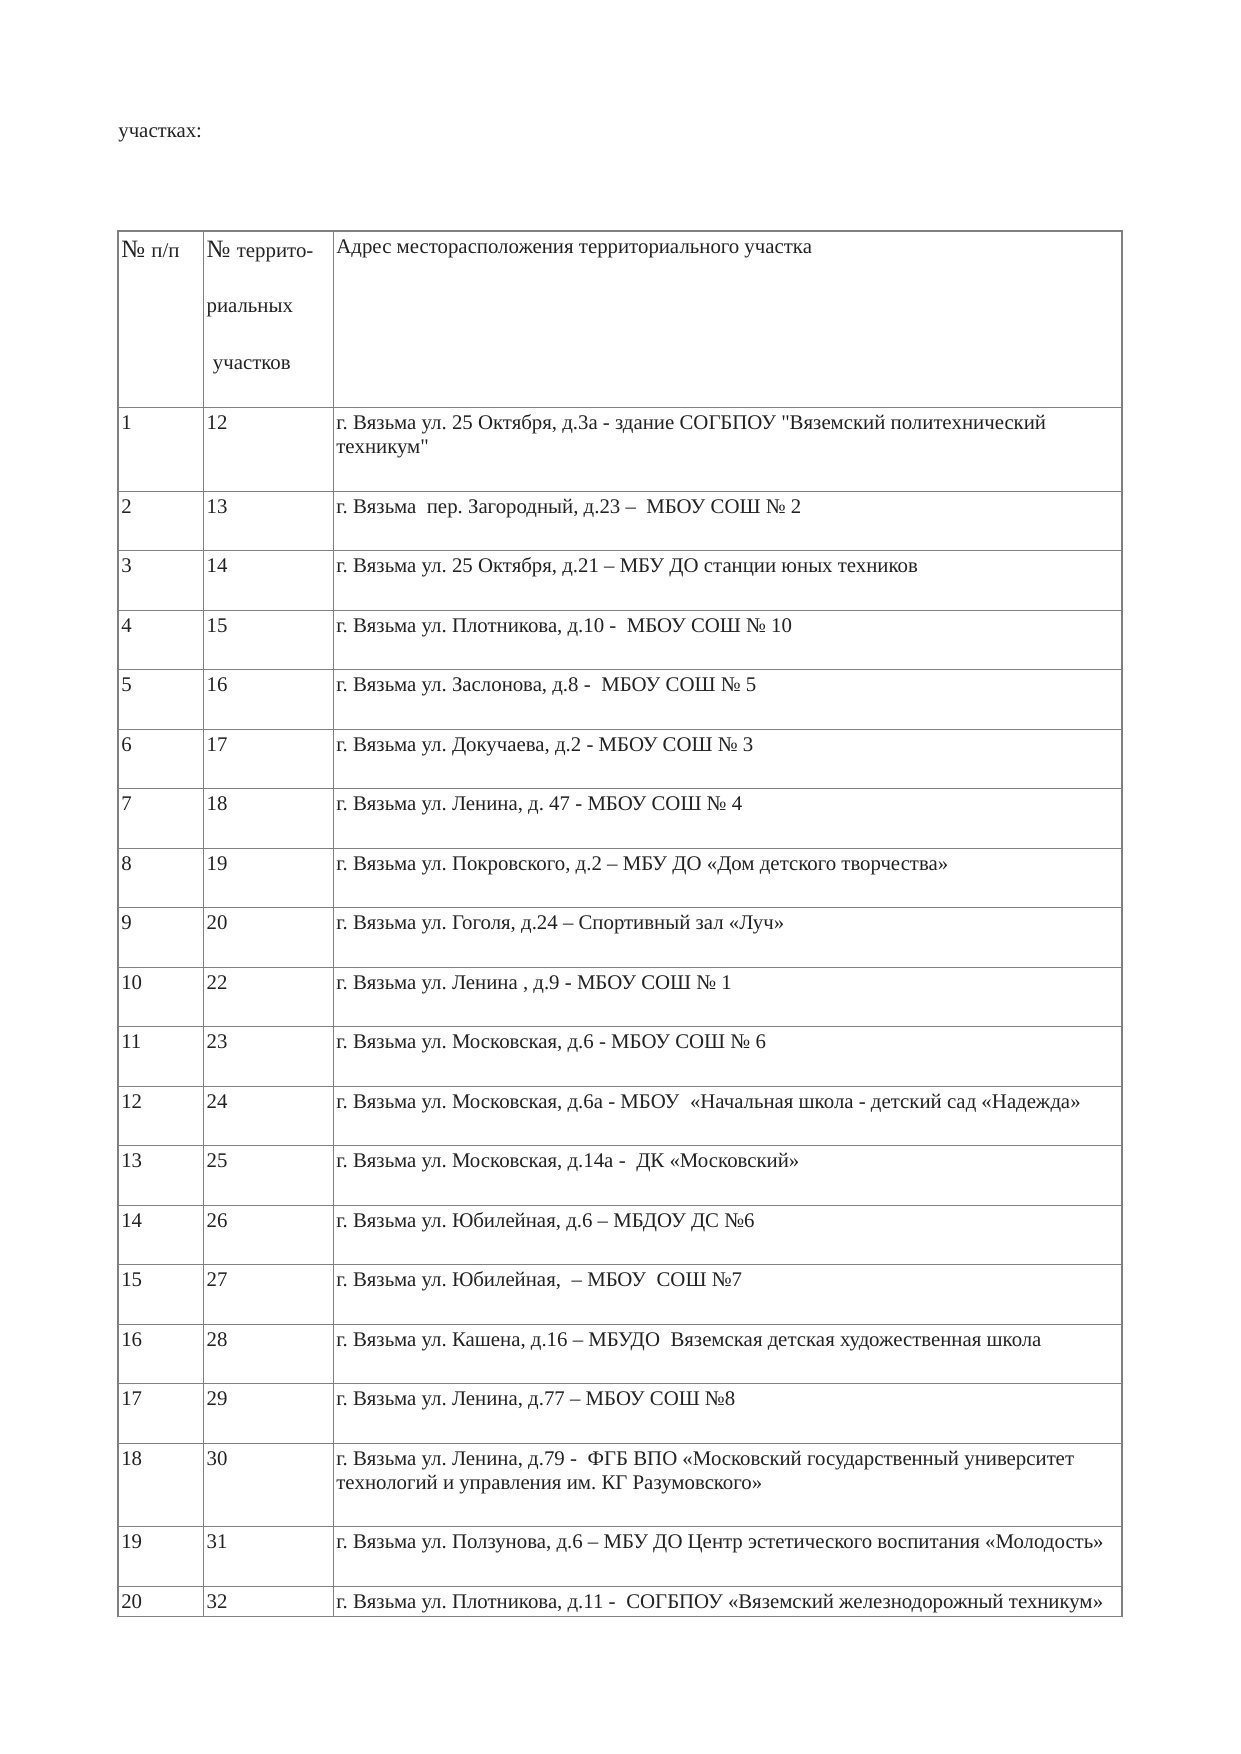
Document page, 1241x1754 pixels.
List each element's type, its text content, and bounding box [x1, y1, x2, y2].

table_cell 23 [204, 1027, 333, 1086]
table_cell г. Вязьма ул. Докучаева, д.2 - МБОУ СОШ № 3 [334, 730, 1121, 788]
table_cell 12 [119, 1087, 203, 1145]
table_cell г. Вязьма ул. Заслонова, д.8 - МБОУ СОШ № 5 [334, 670, 1121, 729]
table_cell г. Вязьма ул. Ленина, д. 47 - МБОУ СОШ № 4 [334, 789, 1121, 848]
table_cell 3 [119, 551, 203, 610]
table_cell 19 [119, 1527, 203, 1586]
table_header Адрес месторасположения территориального участка [334, 232, 1121, 407]
table_cell 28 [204, 1325, 333, 1383]
table_cell 11 [119, 1027, 203, 1086]
table_cell 14 [119, 1206, 203, 1264]
table_cell 5 [119, 670, 203, 729]
table_cell 6 [119, 730, 203, 788]
table_cell 13 [204, 492, 333, 550]
table_cell 12 [204, 408, 333, 491]
table_cell г. Вязьма ул. Ползунова, д.6 – МБУ ДО Центр эстетического воспитания «Молодость» [334, 1527, 1121, 1586]
table_cell 25 [204, 1146, 333, 1204]
table_cell 24 [204, 1087, 333, 1145]
table_cell 8 [119, 849, 203, 907]
table_cell 32 [204, 1587, 333, 1616]
table_cell 17 [119, 1384, 203, 1442]
table_cell 13 [119, 1146, 203, 1204]
table_cell 10 [119, 968, 203, 1026]
table_cell 16 [119, 1325, 203, 1383]
table_cell г. Вязьма ул. Ленина , д.9 - МБОУ СОШ № 1 [334, 968, 1121, 1026]
table_cell 2 [119, 492, 203, 550]
table_cell 30 [204, 1444, 333, 1526]
table_cell 18 [204, 789, 333, 848]
table_cell 22 [204, 968, 333, 1026]
table_cell 20 [204, 908, 333, 967]
table_cell 20 [119, 1587, 203, 1616]
table_cell г. Вязьма ул. Плотникова, д.10 - МБОУ СОШ № 10 [334, 611, 1121, 669]
table_cell г. Вязьма ул. Ленина, д.79 - ФГБ ВПО «Московский государственный университет технологий и управления им. КГ Разумовского» [334, 1444, 1121, 1526]
table_cell 26 [204, 1206, 333, 1264]
table_cell 29 [204, 1384, 333, 1442]
table_cell г. Вязьма ул. Московская, д.6 - МБОУ СОШ № 6 [334, 1027, 1121, 1086]
table_cell 14 [204, 551, 333, 610]
table_cell 31 [204, 1527, 333, 1586]
table_cell г. Вязьма ул. Юбилейная, д.6 – МБДОУ ДС №6 [334, 1206, 1121, 1264]
table_cell 1 [119, 408, 203, 491]
table_cell г. Вязьма ул. 25 Октября, д.21 – МБУ ДО станции юных техников [334, 551, 1121, 610]
table_cell г. Вязьма пер. Загородный, д.23 – МБОУ СОШ № 2 [334, 492, 1121, 550]
table_cell 15 [119, 1265, 203, 1323]
table_cell 17 [204, 730, 333, 788]
table_cell г. Вязьма ул. 25 Октября, д.3а - здание СОГБПОУ "Вяземский политехнический техникум" [334, 408, 1121, 491]
table_cell 27 [204, 1265, 333, 1323]
table_cell 19 [204, 849, 333, 907]
table_cell участках: [118, 118, 1122, 230]
table_header № террито- риальных участков [204, 232, 333, 407]
table_cell 15 [204, 611, 333, 669]
table_cell г. Вязьма ул. Московская, д.6а - МБОУ «Начальная школа - детский сад «Надежда» [334, 1087, 1121, 1145]
table_cell 16 [204, 670, 333, 729]
table_cell 9 [119, 908, 203, 967]
table_cell г. Вязьма ул. Покровского, д.2 – МБУ ДО «Дом детского творчества» [334, 849, 1121, 907]
table_cell 4 [119, 611, 203, 669]
table_cell г. Вязьма ул. Плотникова, д.11 - СОГБПОУ «Вяземский железнодорожный техникум» [334, 1587, 1121, 1616]
table_header № п/п [119, 232, 203, 407]
table_cell г. Вязьма ул. Ленина, д.77 – МБОУ СОШ №8 [334, 1384, 1121, 1442]
table_cell г. Вязьма ул. Юбилейная, – МБОУ СОШ №7 [334, 1265, 1121, 1323]
table_cell г. Вязьма ул. Кашена, д.16 – МБУДО Вяземская детская художественная школа [334, 1325, 1121, 1383]
table_cell 18 [119, 1444, 203, 1526]
table_cell г. Вязьма ул. Гоголя, д.24 – Спортивный зал «Луч» [334, 908, 1121, 967]
table_cell г. Вязьма ул. Московская, д.14а - ДК «Московский» [334, 1146, 1121, 1204]
table_cell 7 [119, 789, 203, 848]
